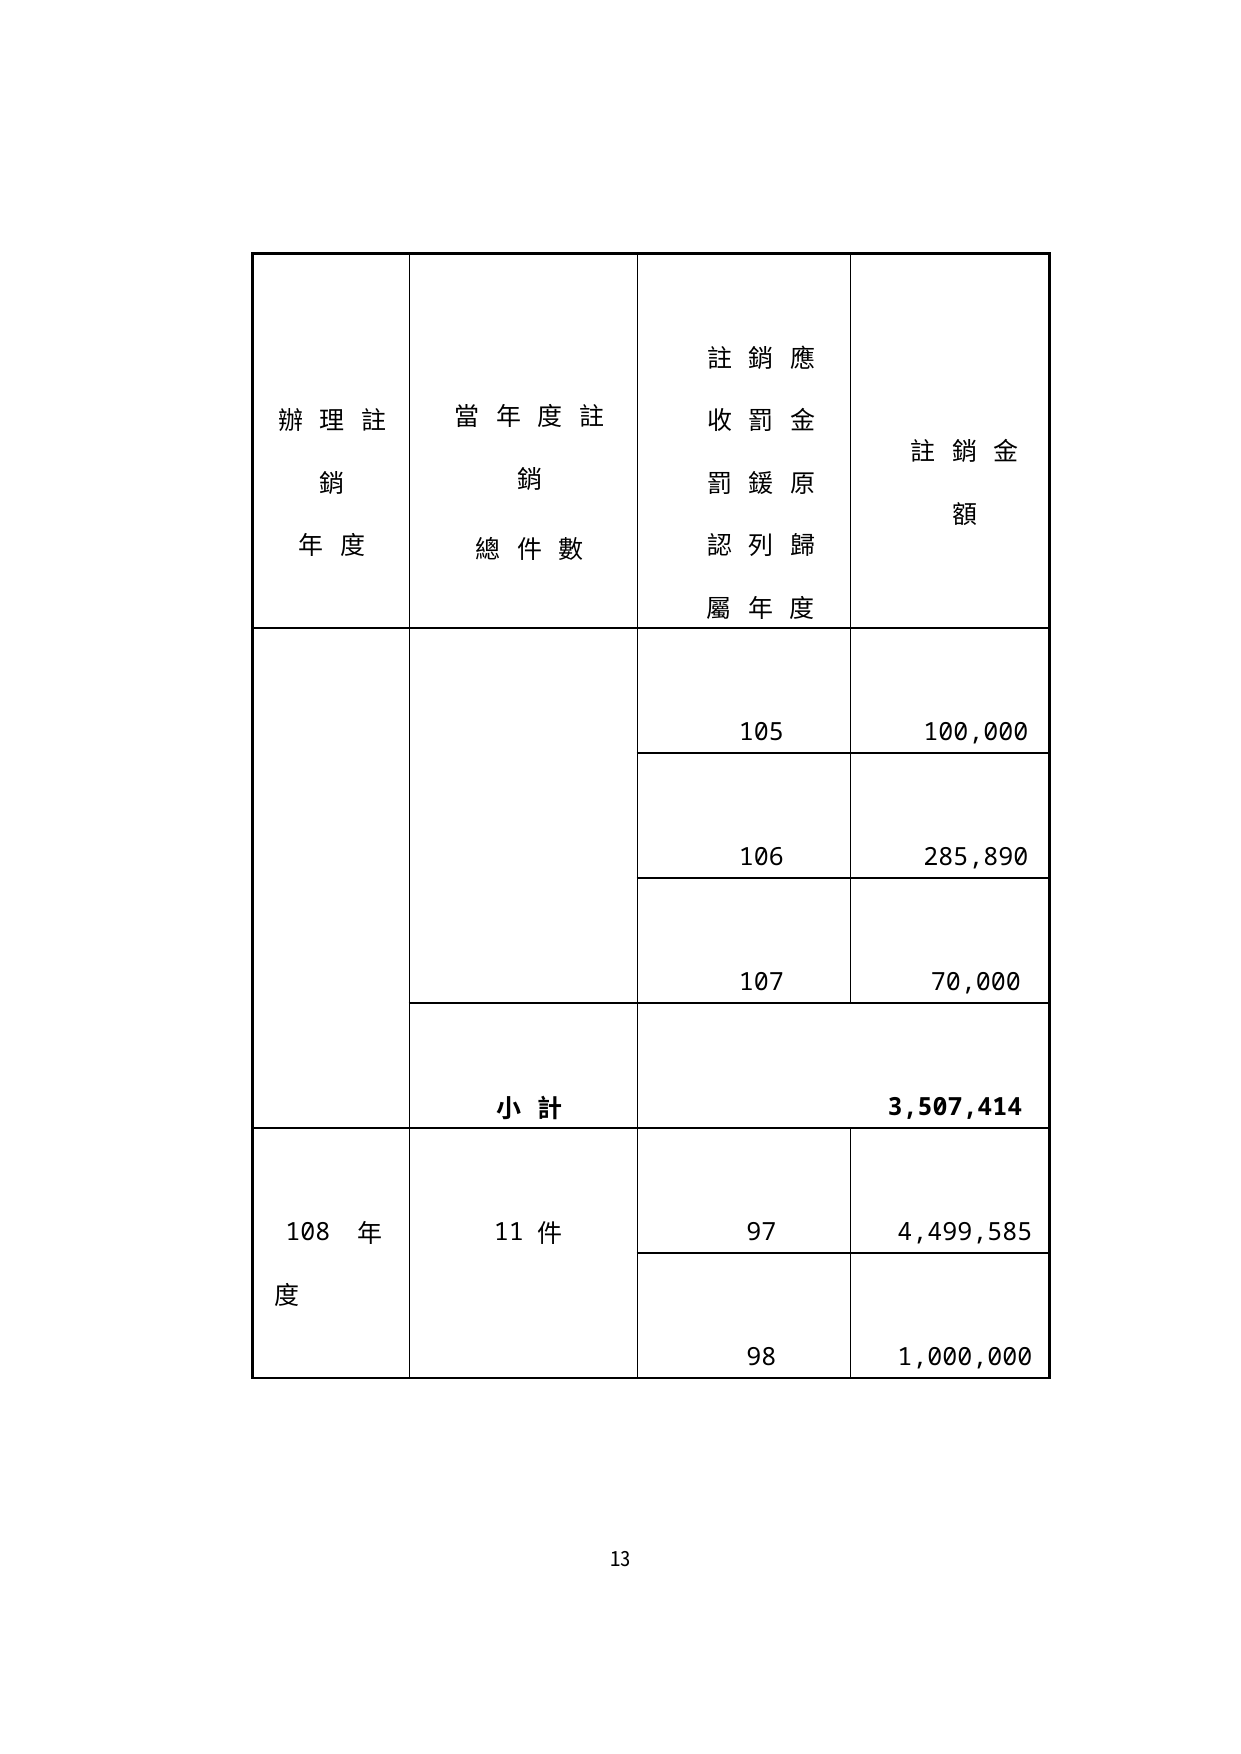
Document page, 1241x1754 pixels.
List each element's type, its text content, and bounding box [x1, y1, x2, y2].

table_header 註銷應收罰金罰鍰原認列歸屬年度 [638, 255, 850, 627]
table_cell 4,499,585 [851, 1129, 1048, 1252]
table_cell 3,507,414 [638, 1004, 1048, 1127]
table_cell 98 [638, 1254, 850, 1377]
table_cell 11件 [410, 1129, 637, 1377]
table_cell 1,000,000 [851, 1254, 1048, 1377]
table_header 辦理註銷 年度 [254, 255, 409, 627]
table_cell 107 [638, 879, 850, 1002]
table_cell 108年度 [254, 1129, 409, 1377]
table_cell 70,000 [851, 879, 1048, 1002]
table_cell 285,890 [851, 754, 1048, 877]
table_cell [410, 629, 637, 1002]
table_cell 105 [638, 629, 850, 752]
table_cell 97 [638, 1129, 850, 1252]
table_header 當年度註銷 總件數 [410, 255, 637, 627]
table_cell [254, 629, 409, 1127]
table_cell 小計 [410, 1004, 637, 1127]
table_cell 106 [638, 754, 850, 877]
table_cell 100,000 [851, 629, 1048, 752]
table_header 註銷金額 [851, 255, 1048, 627]
